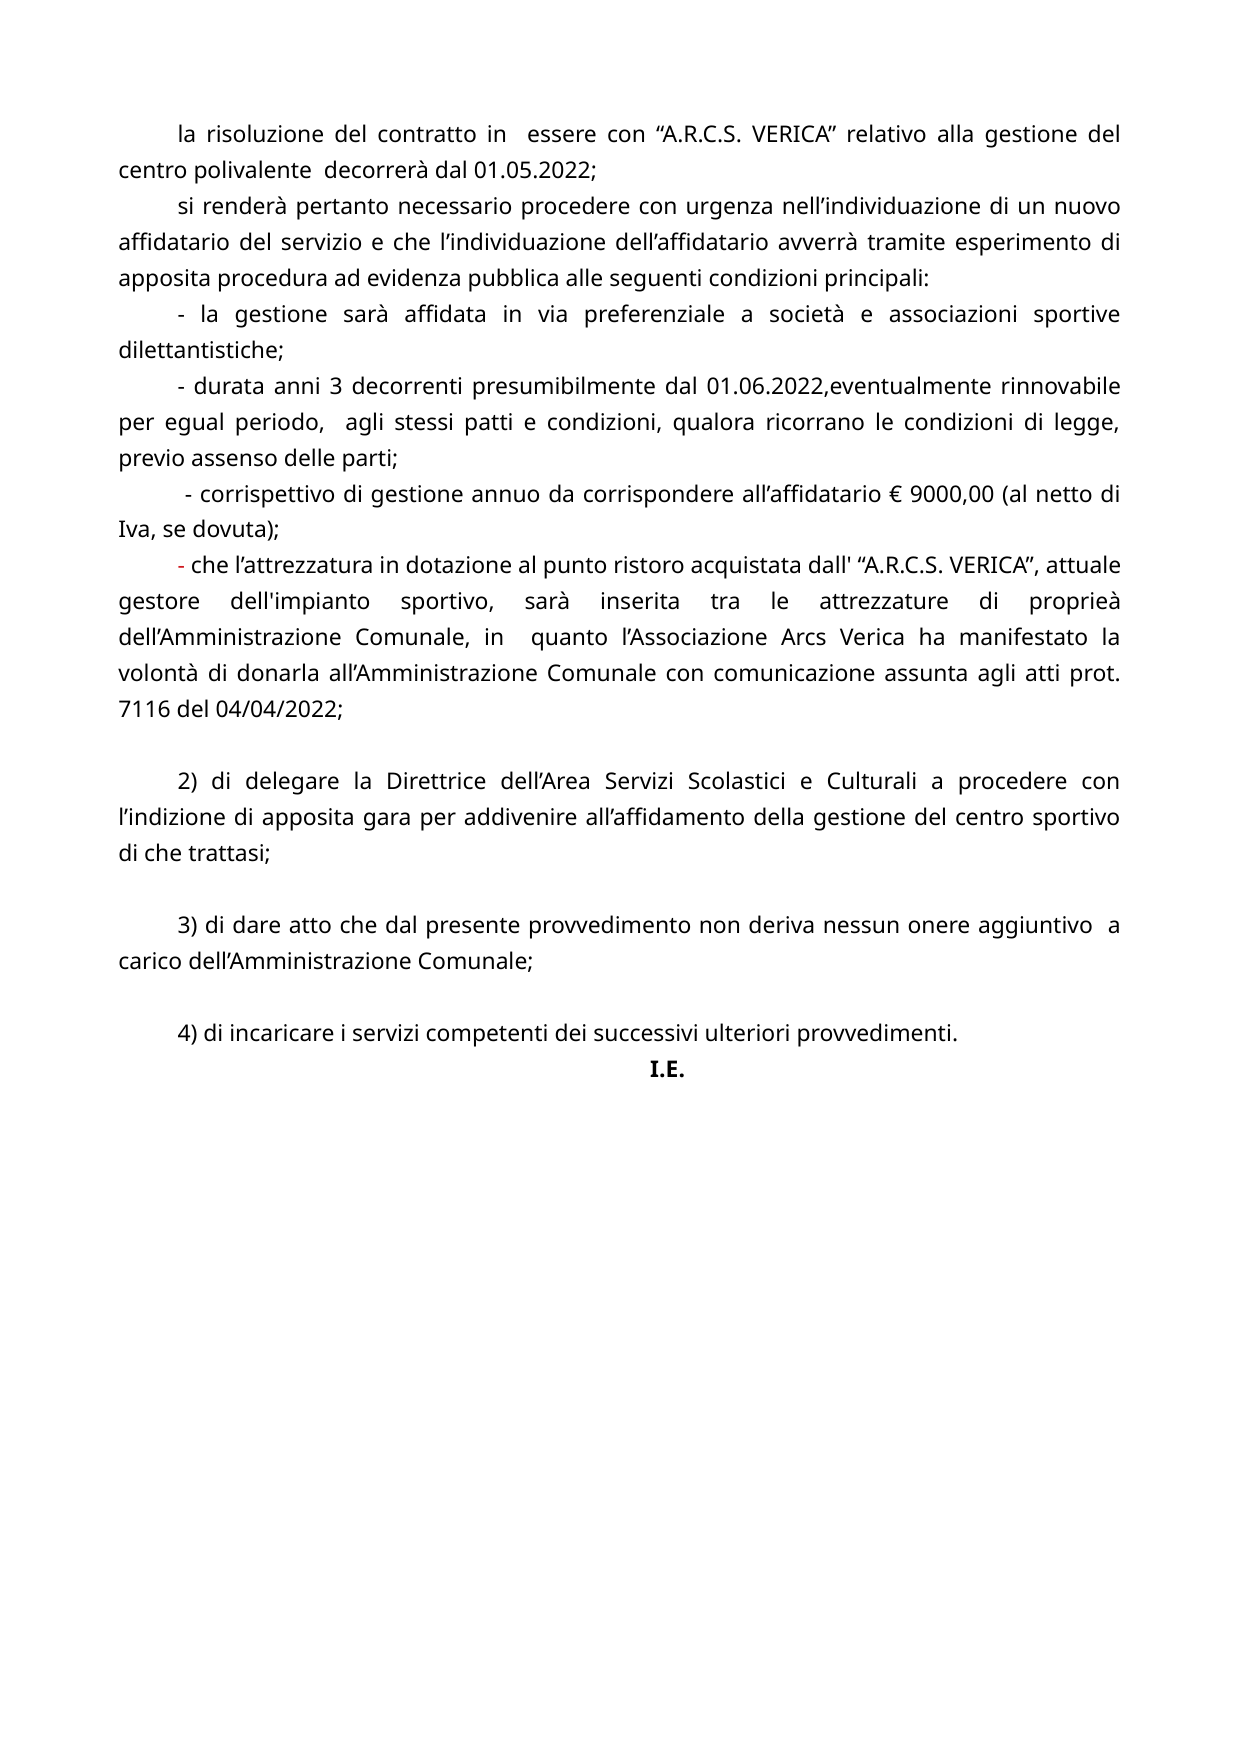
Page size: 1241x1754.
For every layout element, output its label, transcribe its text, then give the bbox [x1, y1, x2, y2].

text si renderà pertanto necessario procedere con urgenza nell’individuazione di un nuovo affidatario del servizio e che l’individuazione dell’affidatario avverrà tramite esperimento di apposita procedura ad evidenza pubblica alle seguenti condizioni principali: [118, 190, 1122, 293]
text 2) di delegare la Direttrice dell’Area Servizi Scolastici e Culturali a procedere con l’indizione di apposita gara per addivenire all’affidamento della gestione del centro sportivo di che trattasi; [118, 765, 1122, 868]
text - corrispettivo di gestione annuo da corrispondere all’affidatario € 9000,00 (al netto di Iva, se dovuta); [118, 477, 1122, 545]
text - la gestione sarà affidata in via preferenziale a società e associazioni sportive dilettantistiche; [118, 298, 1122, 365]
text - che l’attrezzatura in dotazione al punto ristoro acquistata dall' “A.R.C.S. VERICA”, attuale gestore dell'impianto sportivo, sarà inserita tra le attrezzature di proprieà dell’Amministrazione Comunale, in quanto l’Associazione Arcs Verica ha manifestato la volontà di donarla all’Amministrazione Comunale con comunicazione assunta agli atti prot. 7116 del 04/04/2022; [118, 549, 1122, 724]
text - durata anni 3 decorrenti presumibilmente dal 01.06.2022,eventualmente rinnovabile per egual periodo, agli stessi patti e condizioni, qualora ricorrano le condizioni di legge, previo assenso delle parti; [118, 370, 1122, 473]
text la risoluzione del contratto in essere con “A.R.C.S. VERICA” relativo alla gestione del centro polivalente decorrerà dal 01.05.2022; [118, 118, 1122, 185]
text I.E. [118, 1052, 1122, 1084]
text 3) di dare atto che dal presente provvedimento non deriva nessun onere aggiuntivo a carico dell’Amministrazione Comunale; [118, 909, 1122, 976]
text 4) di incaricare i servizi competenti dei successivi ulteriori provvedimenti. [118, 1017, 1122, 1048]
